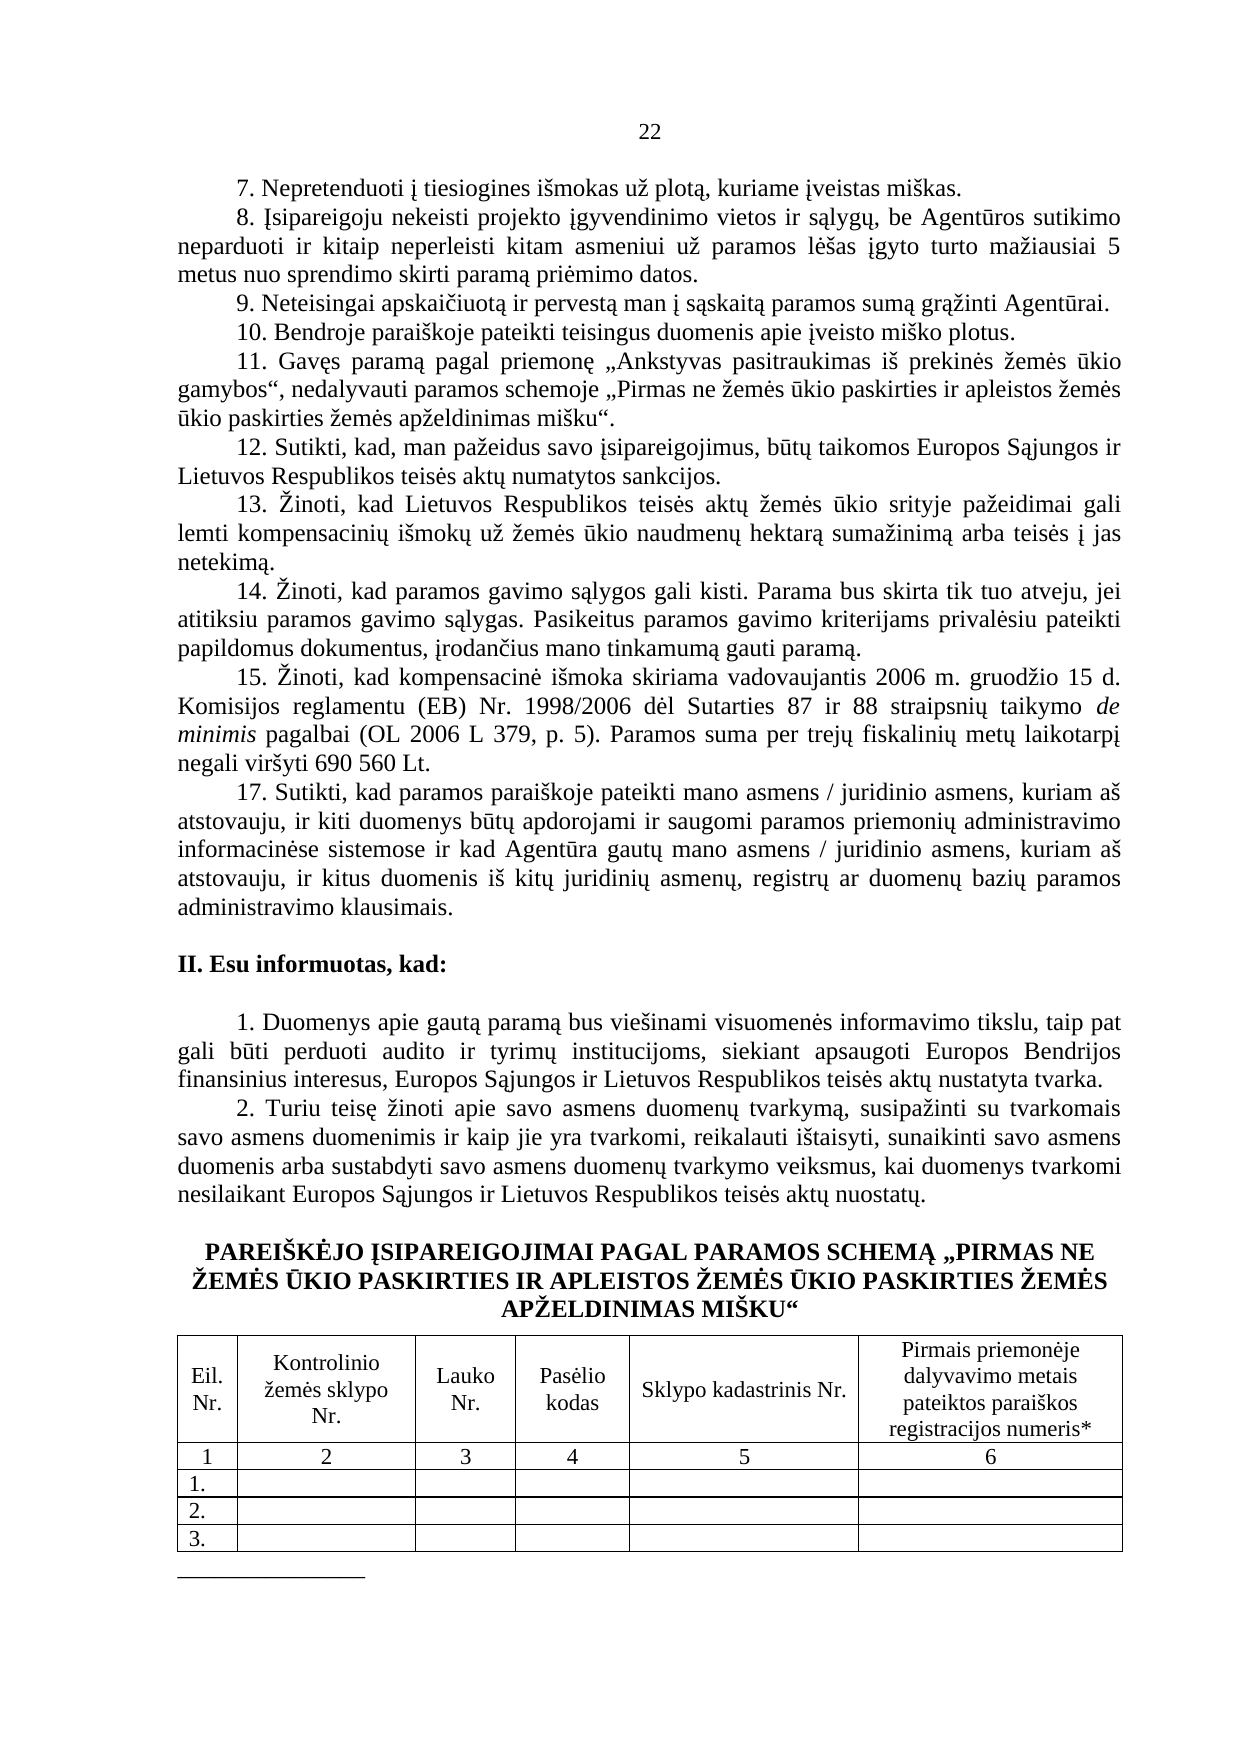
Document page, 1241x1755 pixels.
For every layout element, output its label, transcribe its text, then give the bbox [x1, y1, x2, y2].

table_header Sklypo kadastrinis Nr. [630, 1336, 858, 1442]
table_header Pasėlio kodas [516, 1336, 629, 1442]
table_cell [416, 1470, 515, 1496]
table_cell [859, 1470, 1122, 1496]
table_cell 1 [178, 1443, 237, 1469]
table_cell [238, 1498, 415, 1524]
text II. Esu informuotas, kad: [177, 949, 1122, 978]
table_cell 2 [238, 1443, 415, 1469]
table_cell 6 [859, 1443, 1122, 1469]
table_header Eil. Nr. [178, 1336, 237, 1442]
text 1. Duomenys apie gautą paramą bus viešinami visuomenės informavimo tikslu, taip pat gali būti perduoti audito ir tyrimų institucijoms, siekiant apsaugoti Europos Bendrijos finansinius interesus, Europos Sąjungos ir Lietuvos Respublikos teisės aktų nustatyta tvarka. [177, 1007, 1122, 1093]
text 8. Įsipareigoju nekeisti projekto įgyvendinimo vietos ir sąlygų, be Agentūros sutikimo neparduoti ir kitaip neperleisti kitam asmeniui už paramos lėšas įgyto turto mažiausiai 5 metus nuo sprendimo skirti paramą priėmimo datos. [177, 202, 1122, 288]
table_cell [238, 1525, 415, 1551]
text PAREIŠKĖJO ĮSIPAREIGOJIMAI PAGAL PARAMOS SCHEMĄ „Pirmas ne žemės ūkio paskirties ir apleistos žemės ūkio paskirties žemės apželdinimas mišku“ [177, 1237, 1122, 1323]
table_cell [630, 1525, 858, 1551]
text 14. Žinoti, kad paramos gavimo sąlygos gali kisti. Parama bus skirta tik tuo atveju, jei atitiksiu paramos gavimo sąlygas. Pasikeitus paramos gavimo kriterijams privalėsiu pateikti papildomus dokumentus, įrodančius mano tinkamumą gauti paramą. [177, 576, 1122, 662]
table_cell 4 [516, 1443, 629, 1469]
table_cell [630, 1498, 858, 1524]
table_cell 3 [416, 1443, 515, 1469]
text 10. Bendroje paraiškoje pateikti teisingus duomenis apie įveisto miško plotus. [177, 317, 1122, 346]
table_header Pirmais priemonėje dalyvavimo metais pateiktos paraiškos registracijos numeris* [859, 1336, 1122, 1442]
text 9. Neteisingai apskaičiuotą ir pervestą man į sąskaitą paramos sumą grąžinti Agentūrai. [177, 288, 1122, 317]
table_cell [516, 1470, 629, 1496]
table_cell 5 [630, 1443, 858, 1469]
table_header Kontrolinio žemės sklypo Nr. [238, 1336, 415, 1442]
text _______________ [177, 1552, 1122, 1581]
text 17. Sutikti, kad paramos paraiškoje pateikti mano asmens / juridinio asmens, kuriam aš atstovauju, ir kiti duomenys būtų apdorojami ir saugomi paramos priemonių administravimo informacinėse sistemose ir kad Agentūra gautų mano asmens / juridinio asmens, kuriam aš atstovauju, ir kitus duomenis iš kitų juridinių asmenų, registrų ar duomenų bazių paramos administravimo klausimais. [177, 777, 1122, 921]
text 7. Nepretenduoti į tiesiogines išmokas už plotą, kuriame įveistas miškas. [177, 173, 1122, 202]
table_cell 3. [178, 1525, 237, 1551]
text 12. Sutikti, kad, man pažeidus savo įsipareigojimus, būtų taikomos Europos Sąjungos ir Lietuvos Respublikos teisės aktų numatytos sankcijos. [177, 432, 1122, 489]
table_cell [516, 1525, 629, 1551]
text 13. Žinoti, kad Lietuvos Respublikos teisės aktų žemės ūkio srityje pažeidimai gali lemti kompensacinių išmokų už žemės ūkio naudmenų hektarą sumažinimą arba teisės į jas netekimą. [177, 489, 1122, 576]
table_cell [859, 1525, 1122, 1551]
table_cell [859, 1498, 1122, 1524]
table_cell 2. [178, 1498, 237, 1524]
table_header Lauko Nr. [416, 1336, 515, 1442]
table_cell [630, 1470, 858, 1496]
table_cell 1. [178, 1470, 237, 1496]
text 15. Žinoti, kad kompensacinė išmoka skiriama vadovaujantis 2006 m. gruodžio 15 d. Komisijos reglamentu (EB) Nr. 1998/2006 dėl Sutarties 87 ir 88 straipsnių taikymo de minimis pagalbai (OL 2006 L 379, p. 5). Paramos suma per trejų fiskalinių metų laikotarpį negali viršyti 690 560 Lt. [177, 662, 1122, 777]
table_cell [516, 1498, 629, 1524]
text 2. Turiu teisę žinoti apie savo asmens duomenų tvarkymą, susipažinti su tvarkomais savo asmens duomenimis ir kaip jie yra tvarkomi, reikalauti ištaisyti, sunaikinti savo asmens duomenis arba sustabdyti savo asmens duomenų tvarkymo veiksmus, kai duomenys tvarkomi nesilaikant Europos Sąjungos ir Lietuvos Respublikos teisės aktų nuostatų. [177, 1093, 1122, 1208]
table_cell [416, 1525, 515, 1551]
text 11. Gavęs paramą pagal priemonę „Ankstyvas pasitraukimas iš prekinės žemės ūkio gamybos“, nedalyvauti paramos schemoje „Pirmas ne žemės ūkio paskirties ir apleistos žemės ūkio paskirties žemės apželdinimas mišku“. [177, 346, 1122, 432]
table_cell [238, 1470, 415, 1496]
table_cell [416, 1498, 515, 1524]
